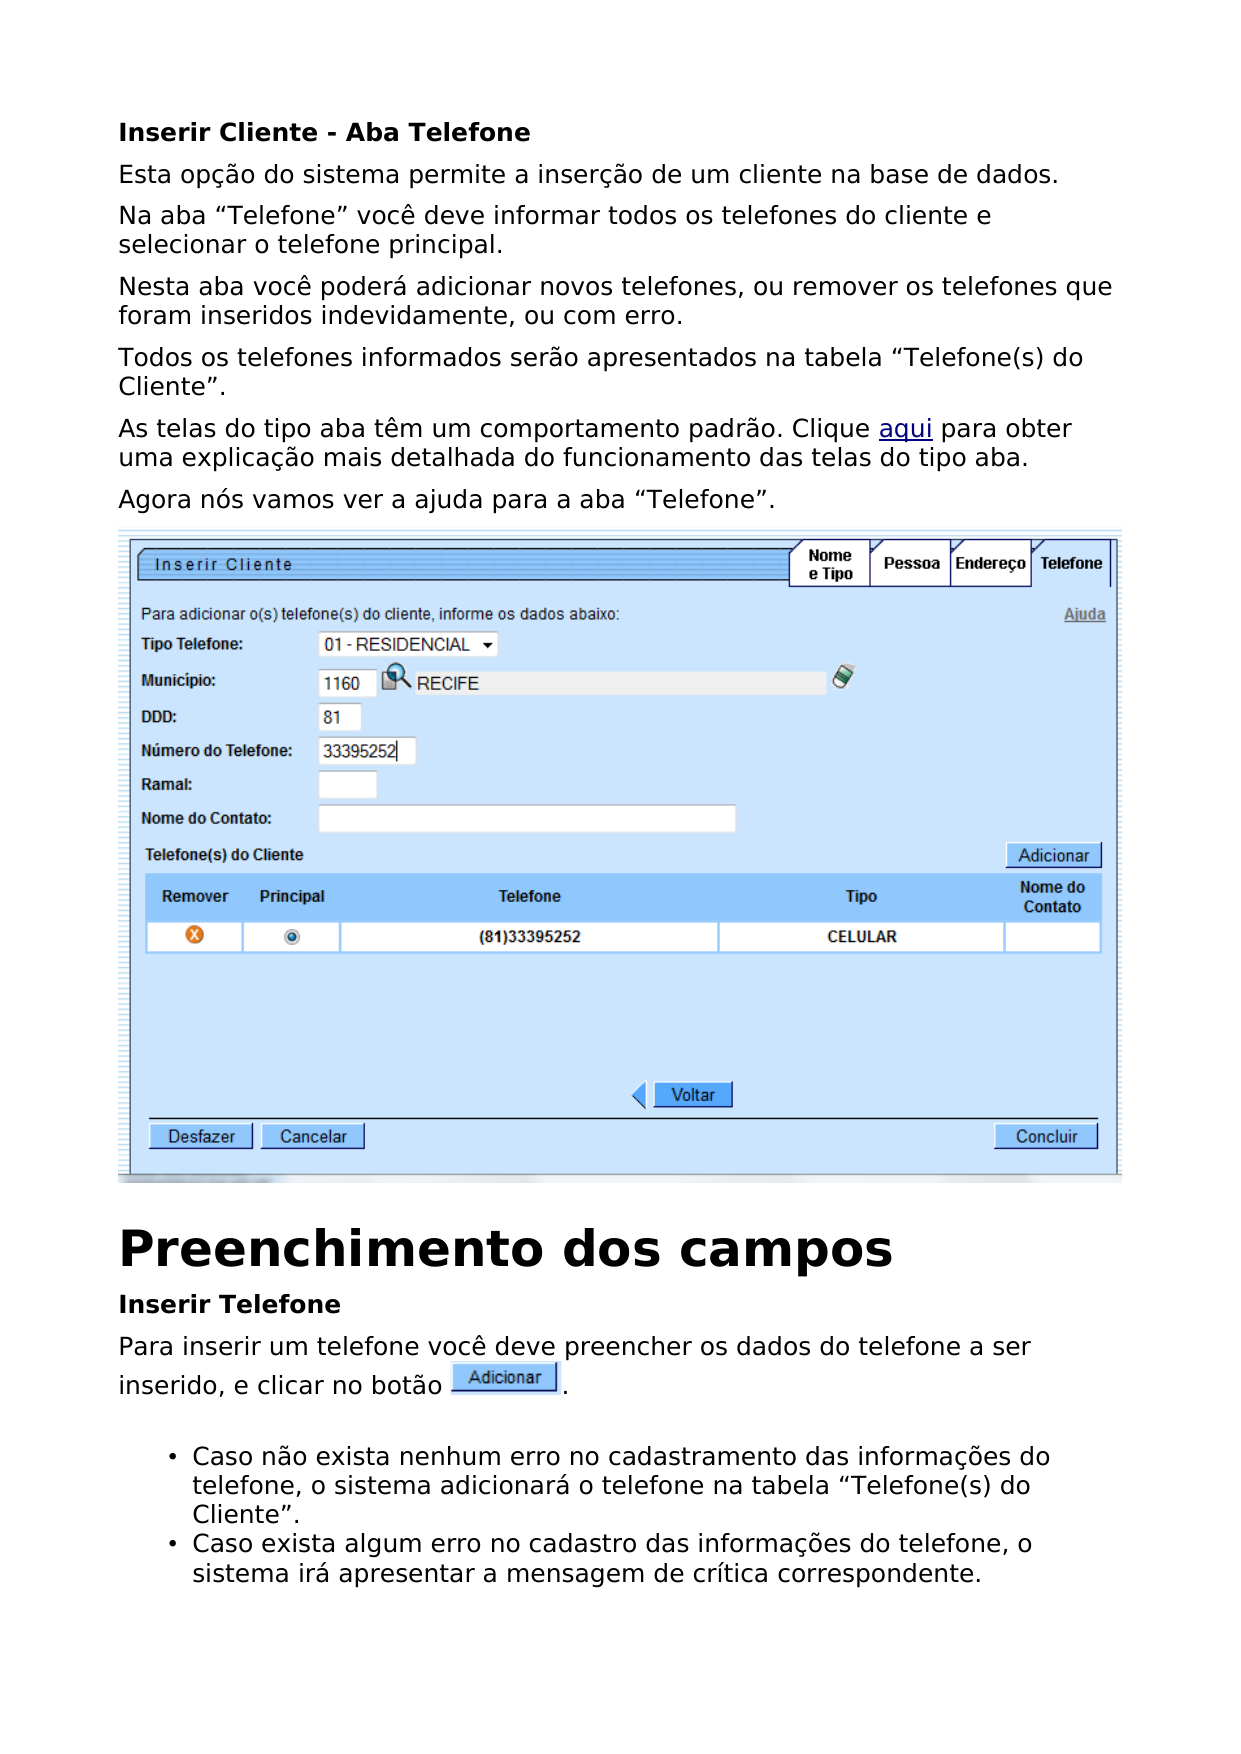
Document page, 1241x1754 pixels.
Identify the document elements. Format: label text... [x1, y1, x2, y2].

text Para inserir um telefone você deve preencher os dados do telefone a ser inserido, e clicar no botão . [118, 1332, 1122, 1400]
picture [450, 1361, 562, 1395]
text Inserir Telefone [118, 1291, 1122, 1320]
text Nesta aba você poderá adicionar novos telefones, ou remover os telefones que foram inseridos indevidamente, ou com erro. [118, 272, 1122, 331]
text Na aba “Telefone” você deve informar todos os telefones do cliente e selecionar o telefone principal. [118, 201, 1122, 260]
text Todos os telefones informados serão apresentados na tabela “Telefone(s) do Cliente”. [118, 343, 1122, 401]
text Esta opção do sistema permite a inserção de um cliente na base de dados. [118, 160, 1122, 189]
picture [118, 526, 1123, 1183]
text Inserir Cliente - Aba Telefone [118, 118, 1122, 147]
list Caso exista algum erro no cadastro das informações do telefone, o sistema irá apresentar a mensagem de crítica correspondente. [177, 1529, 1122, 1588]
list Caso não exista nenhum erro no cadastramento das informações do telefone, o sistema adicionará o telefone na tabela “Telefone(s) do Cliente”. [177, 1442, 1122, 1529]
text Agora nós vamos ver a ajuda para a aba “Telefone”. [118, 485, 1122, 514]
text As telas do tipo aba têm um comportamento padrão. Clique aqui para obter uma explicação mais detalhada do funcionamento das telas do tipo aba. [118, 414, 1122, 472]
subtitle Preenchimento dos campos [118, 1220, 1122, 1278]
